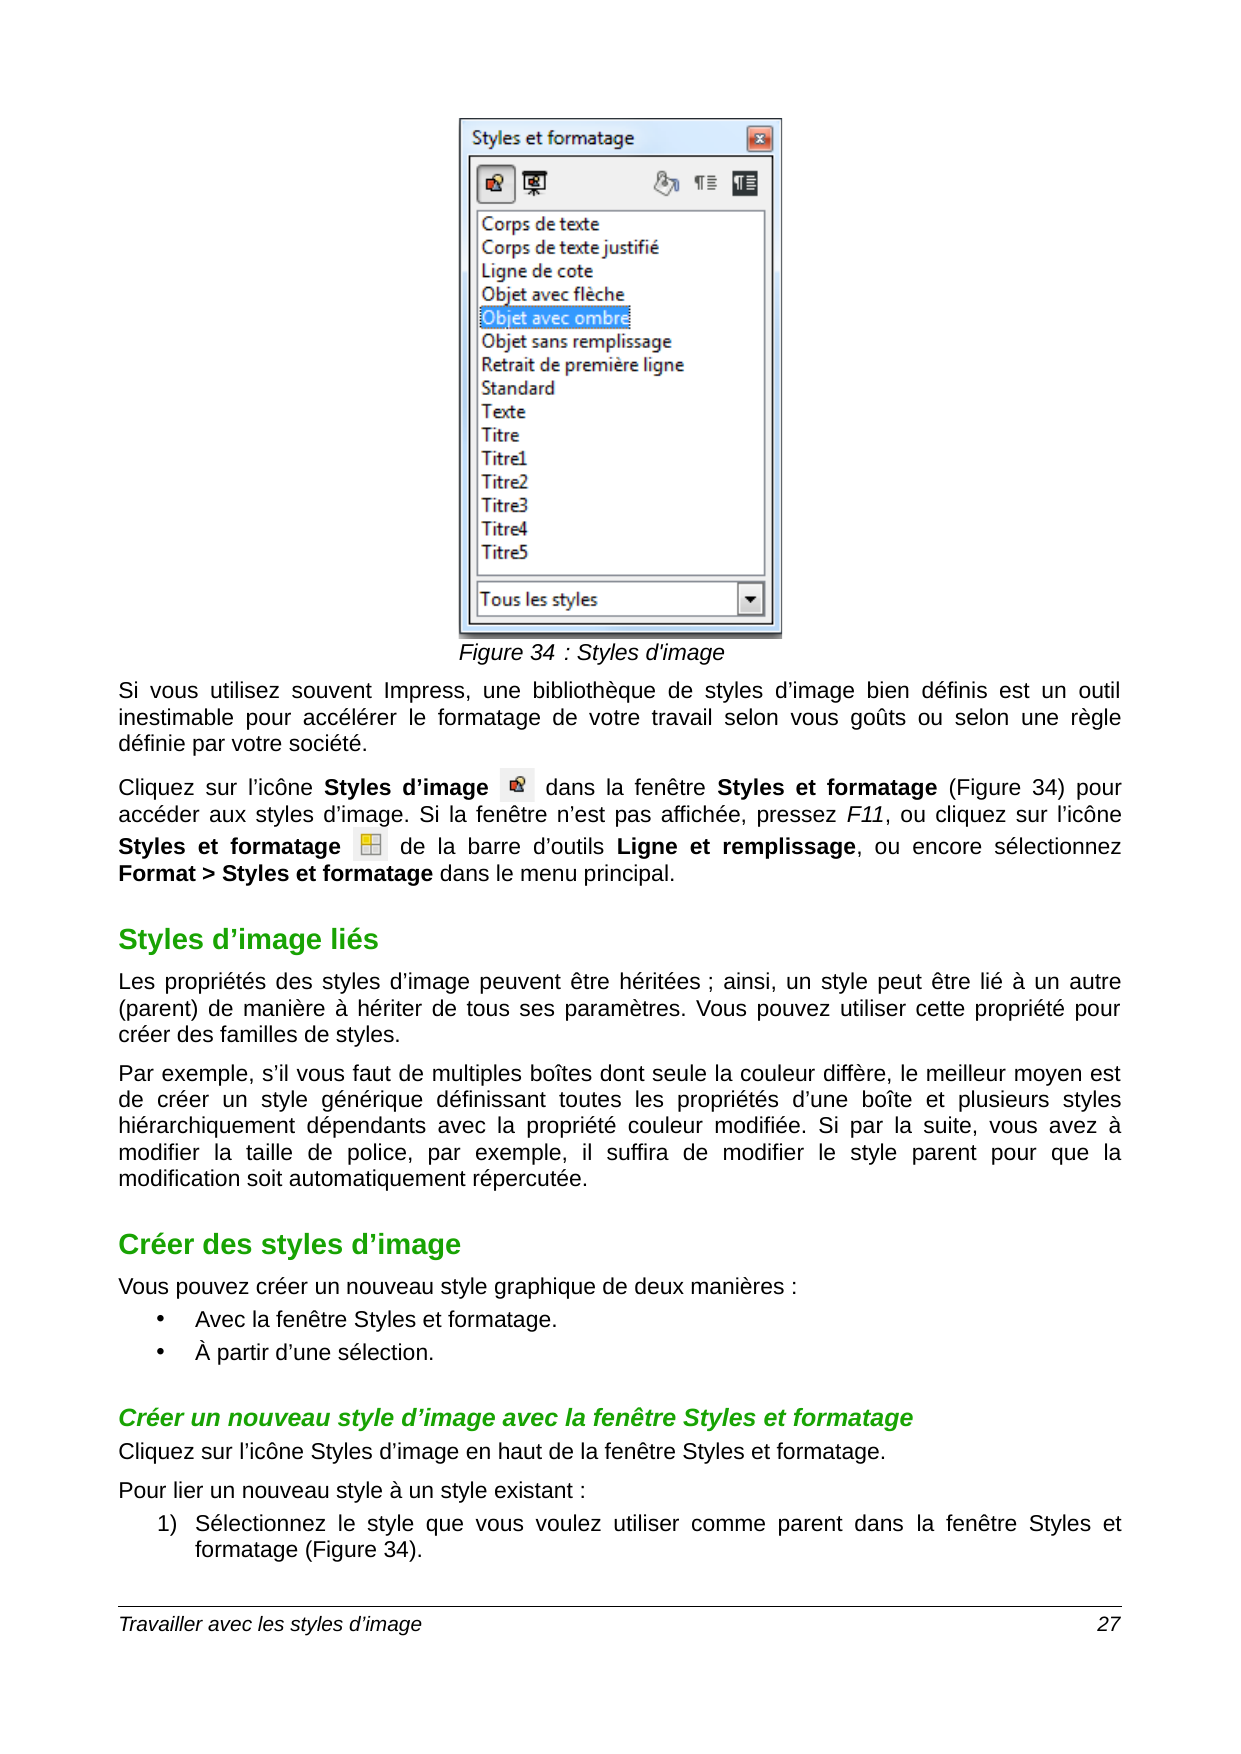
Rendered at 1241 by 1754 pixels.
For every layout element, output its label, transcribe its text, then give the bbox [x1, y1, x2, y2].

text Les propriétés des styles d’image peuvent être héritées ; ainsi, un style peut être lié à un autre (parent) de manière à hériter de tous ses paramètres. Vous pouvez utiliser cette propriété pour créer des familles de styles. [118, 968, 1122, 1047]
text Cliquez sur l’icône Styles d’image dans la fenêtre Styles et formatage (Figure 34) pour accéder aux styles d’image. Si la fenêtre n’est pas affichée, pressez F11, ou cliquez sur l’icône Styles et formatage de la barre d’outils Ligne et remplissage, ou encore sélectionnez Format > Styles et formatage dans le menu principal. [118, 769, 1122, 887]
subtitle Styles d’image liés [118, 922, 1122, 956]
picture [353, 827, 388, 861]
list Sélectionnez le style que vous voulez utiliser comme parent dans la fenêtre Styles et formatage (Figure 34). [177, 1510, 1122, 1562]
text Cliquez sur l’icône Styles d’image en haut de la fenêtre Styles et formatage. [118, 1438, 1122, 1464]
text Si vous utilisez souvent Impress, une bibliothèque de styles d’image bien définis est un outil inestimable pour accélérer le formatage de votre travail selon vous goûts ou selon une règle définie par votre société. [118, 677, 1122, 756]
list Pour lier un nouveau style à un style existant : [118, 1477, 1122, 1503]
list À partir d’une sélection. [156, 1339, 1122, 1366]
picture [499, 768, 535, 802]
picture [458, 118, 783, 639]
list Avec la fenêtre Styles et formatage. [156, 1306, 1122, 1333]
text Figure 34 : Styles d'image [458, 639, 782, 665]
text Par exemple, s’il vous faut de multiples boîtes dont seule la couleur diffère, le meilleur moyen est de créer un style générique définissant toutes les propriétés d’une boîte et plusieurs styles hiérarchiquement dépendants avec la propriété couleur modifiée. Si par la suite, vous avez à modifier la taille de police, par exemple, il suffira de modifier le style parent pour que la modification soit automatiquement répercutée. [118, 1060, 1122, 1191]
subtitle Créer un nouveau style d’image avec la fenêtre Styles et formatage [118, 1403, 1122, 1432]
subtitle Créer des styles d’image [118, 1227, 1122, 1261]
list Vous pouvez créer un nouveau style graphique de deux manières : [118, 1273, 1122, 1299]
